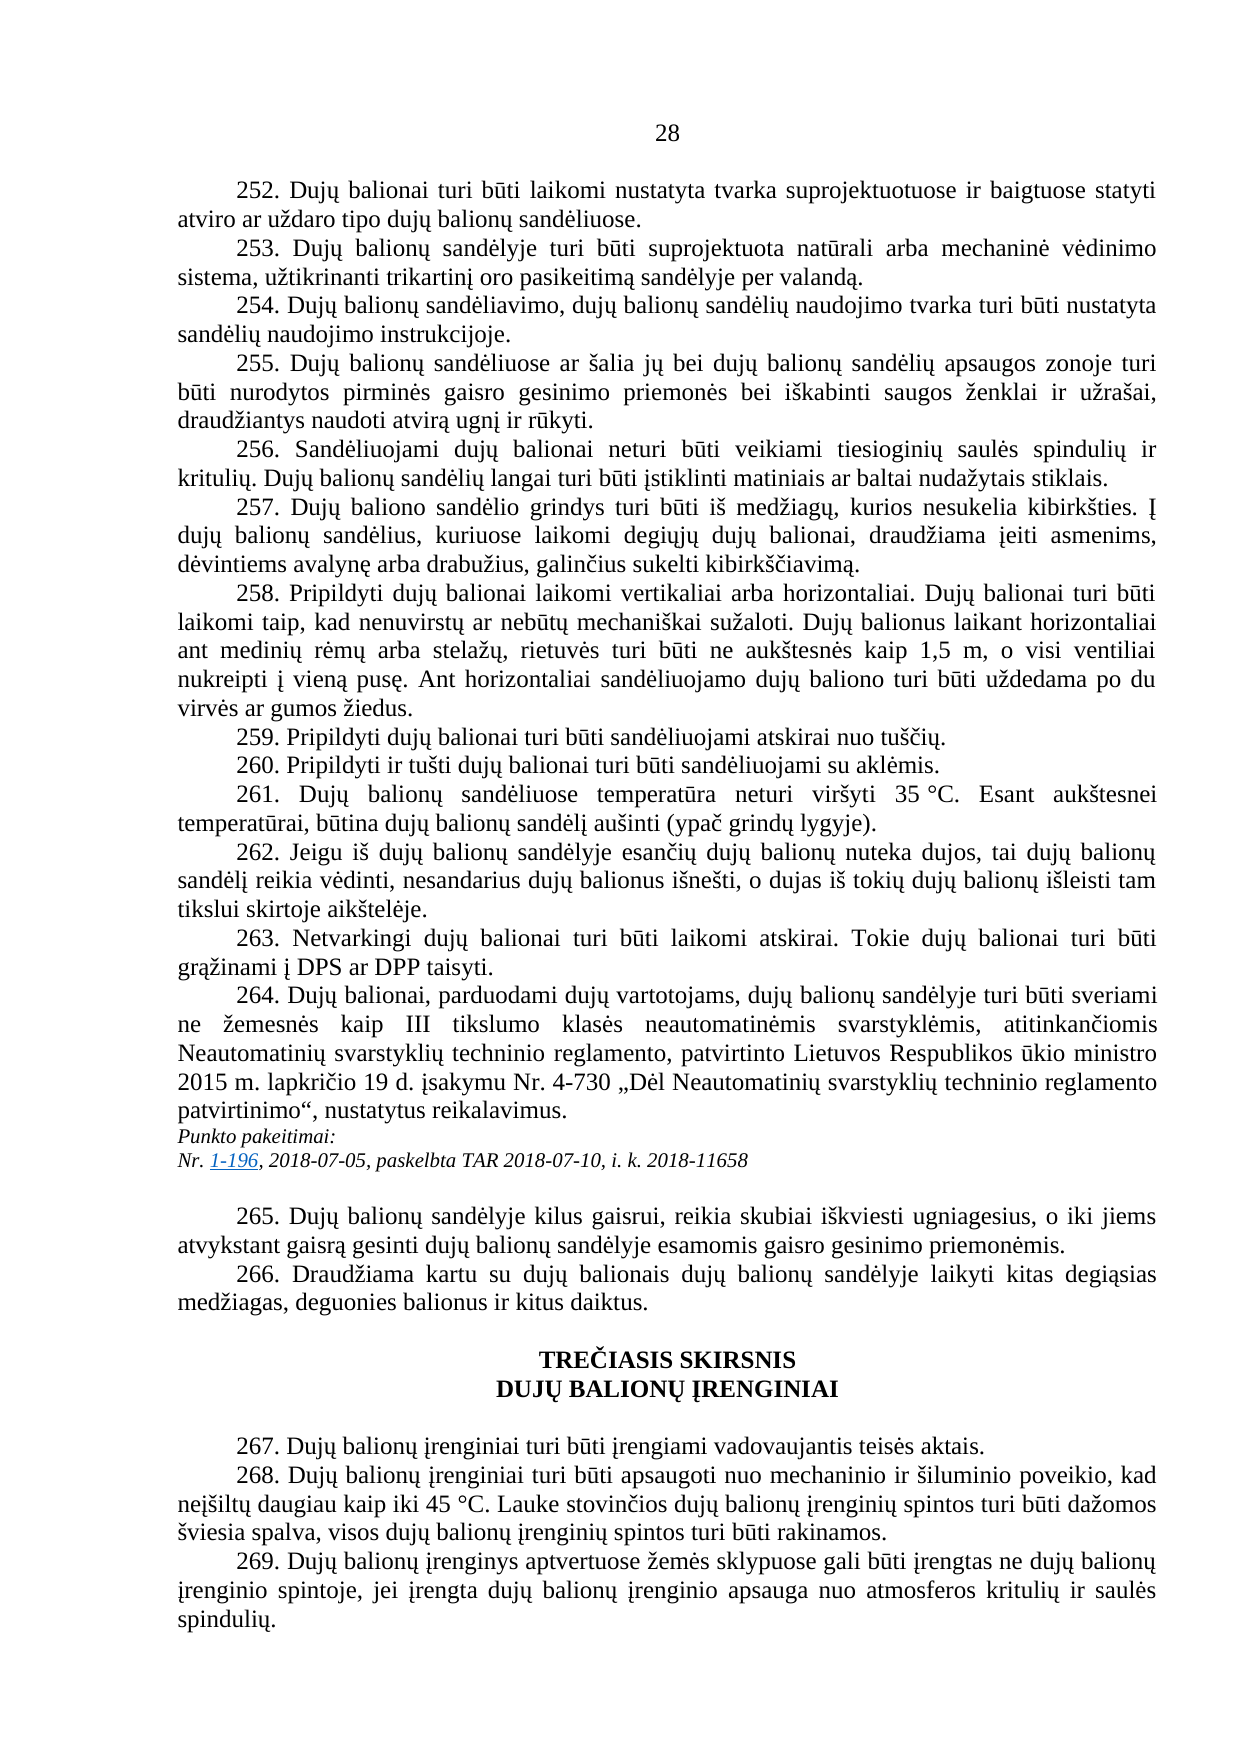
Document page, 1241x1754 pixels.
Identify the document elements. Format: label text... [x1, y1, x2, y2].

text 268. Dujų balionų įrenginiai turi būti apsaugoti nuo mechaninio ir šiluminio poveikio, kad neįšiltų daugiau kaip iki 45 °C. Lauke stovinčios dujų balionų įrenginių spintos turi būti dažomos šviesia spalva, visos dujų balionų įrenginių spintos turi būti rakinamos. [177, 1460, 1157, 1546]
text 253. Dujų balionų sandėlyje turi būti suprojektuota natūrali arba mechaninė vėdinimo sistema, užtikrinanti trikartinį oro pasikeitimą sandėlyje per valandą. [177, 233, 1157, 291]
text 260. Pripildyti ir tušti dujų balionai turi būti sandėliuojami su aklėmis. [177, 751, 1157, 779]
text 263. Netvarkingi dujų balionai turi būti laikomi atskirai. Tokie dujų balionai turi būti grąžinami į DPS ar DPP taisyti. [177, 923, 1157, 981]
text 265. Dujų balionų sandėlyje kilus gaisrui, reikia skubiai iškviesti ugniagesius, o iki jiems atvykstant gaisrą gesinti dujų balionų sandėlyje esamomis gaisro gesinimo priemonėmis. [177, 1201, 1157, 1259]
text 255. Dujų balionų sandėliuose ar šalia jų bei dujų balionų sandėlių apsaugos zonoje turi būti nurodytos pirminės gaisro gesinimo priemonės bei iškabinti saugos ženklai ir užrašai, draudžiantys naudoti atvirą ugnį ir rūkyti. [177, 348, 1157, 434]
text 256. Sandėliuojami dujų balionai neturi būti veikiami tiesioginių saulės spindulių ir kritulių. Dujų balionų sandėlių langai turi būti įstiklinti matiniais ar baltai nudažytais stiklais. [177, 434, 1157, 492]
text 267. Dujų balionų įrenginiai turi būti įrengiami vadovaujantis teisės aktais. [177, 1431, 1157, 1460]
text 264. Dujų balionai, parduodami dujų vartotojams, dujų balionų sandėlyje turi būti sveriami ne žemesnės kaip III tikslumo klasės neautomatinėmis svarstyklėmis, atitinkančiomis Neautomatinių svarstyklių techninio reglamento, patvirtinto Lietuvos Respublikos ūkio ministro 2015 m. lapkričio 19 d. įsakymu Nr. 4-730 „Dėl Neautomatinių svarstyklių techninio reglamento patvirtinimo“, nustatytus reikalavimus. [177, 981, 1157, 1124]
text Nr. 1-196, 2018-07-05, paskelbta TAR 2018-07-10, i. k. 2018-11658 [177, 1148, 1157, 1172]
text 269. Dujų balionų įrenginys aptvertuose žemės sklypuose gali būti įrengtas ne dujų balionų įrenginio spintoje, jei įrengta dujų balionų įrenginio apsauga nuo atmosferos kritulių ir saulės spindulių. [177, 1546, 1157, 1632]
text 254. Dujų balionų sandėliavimo, dujų balionų sandėlių naudojimo tvarka turi būti nustatyta sandėlių naudojimo instrukcijoje. [177, 291, 1157, 348]
text 261. Dujų balionų sandėliuose temperatūra neturi viršyti 35 °C. Esant aukštesnei temperatūrai, būtina dujų balionų sandėlį aušinti (ypač grindų lygyje). [177, 779, 1157, 837]
text 266. Draudžiama kartu su dujų balionais dujų balionų sandėlyje laikyti kitas degiąsias medžiagas, deguonies balionus ir kitus daiktus. [177, 1259, 1157, 1316]
text 252. Dujų balionai turi būti laikomi nustatyta tvarka suprojektuotuose ir baigtuose statyti atviro ar uždaro tipo dujų balionų sandėliuose. [177, 176, 1157, 233]
text 259. Pripildyti dujų balionai turi būti sandėliuojami atskirai nuo tuščių. [177, 722, 1157, 751]
text 262. Jeigu iš dujų balionų sandėlyje esančių dujų balionų nuteka dujos, tai dujų balionų sandėlį reikia vėdinti, nesandarius dujų balionus išnešti, o dujas iš tokių dujų balionų išleisti tam tikslui skirtoje aikštelėje. [177, 837, 1157, 923]
text 258. Pripildyti dujų balionai laikomi vertikaliai arba horizontaliai. Dujų balionai turi būti laikomi taip, kad nenuvirstų ar nebūtų mechaniškai sužaloti. Dujų balionus laikant horizontaliai ant medinių rėmų arba stelažų, rietuvės turi būti ne aukštesnės kaip 1,5 m, o visi ventiliai nukreipti į vieną pusę. Ant horizontaliai sandėliuojamo dujų baliono turi būti uždedama po du virvės ar gumos žiedus. [177, 578, 1157, 722]
text Punkto pakeitimai: [177, 1124, 1157, 1148]
text 257. Dujų baliono sandėlio grindys turi būti iš medžiagų, kurios nesukelia kibirkšties. Į dujų balionų sandėlius, kuriuose laikomi degiųjų dujų balionai, draudžiama įeiti asmenims, dėvintiems avalynę arba drabužius, galinčius sukelti kibirkščiavimą. [177, 492, 1157, 578]
text TREČIASIS SKIRSNIS [177, 1345, 1157, 1374]
text DUJŲ BALIONŲ ĮRENGINIAI [177, 1374, 1157, 1402]
